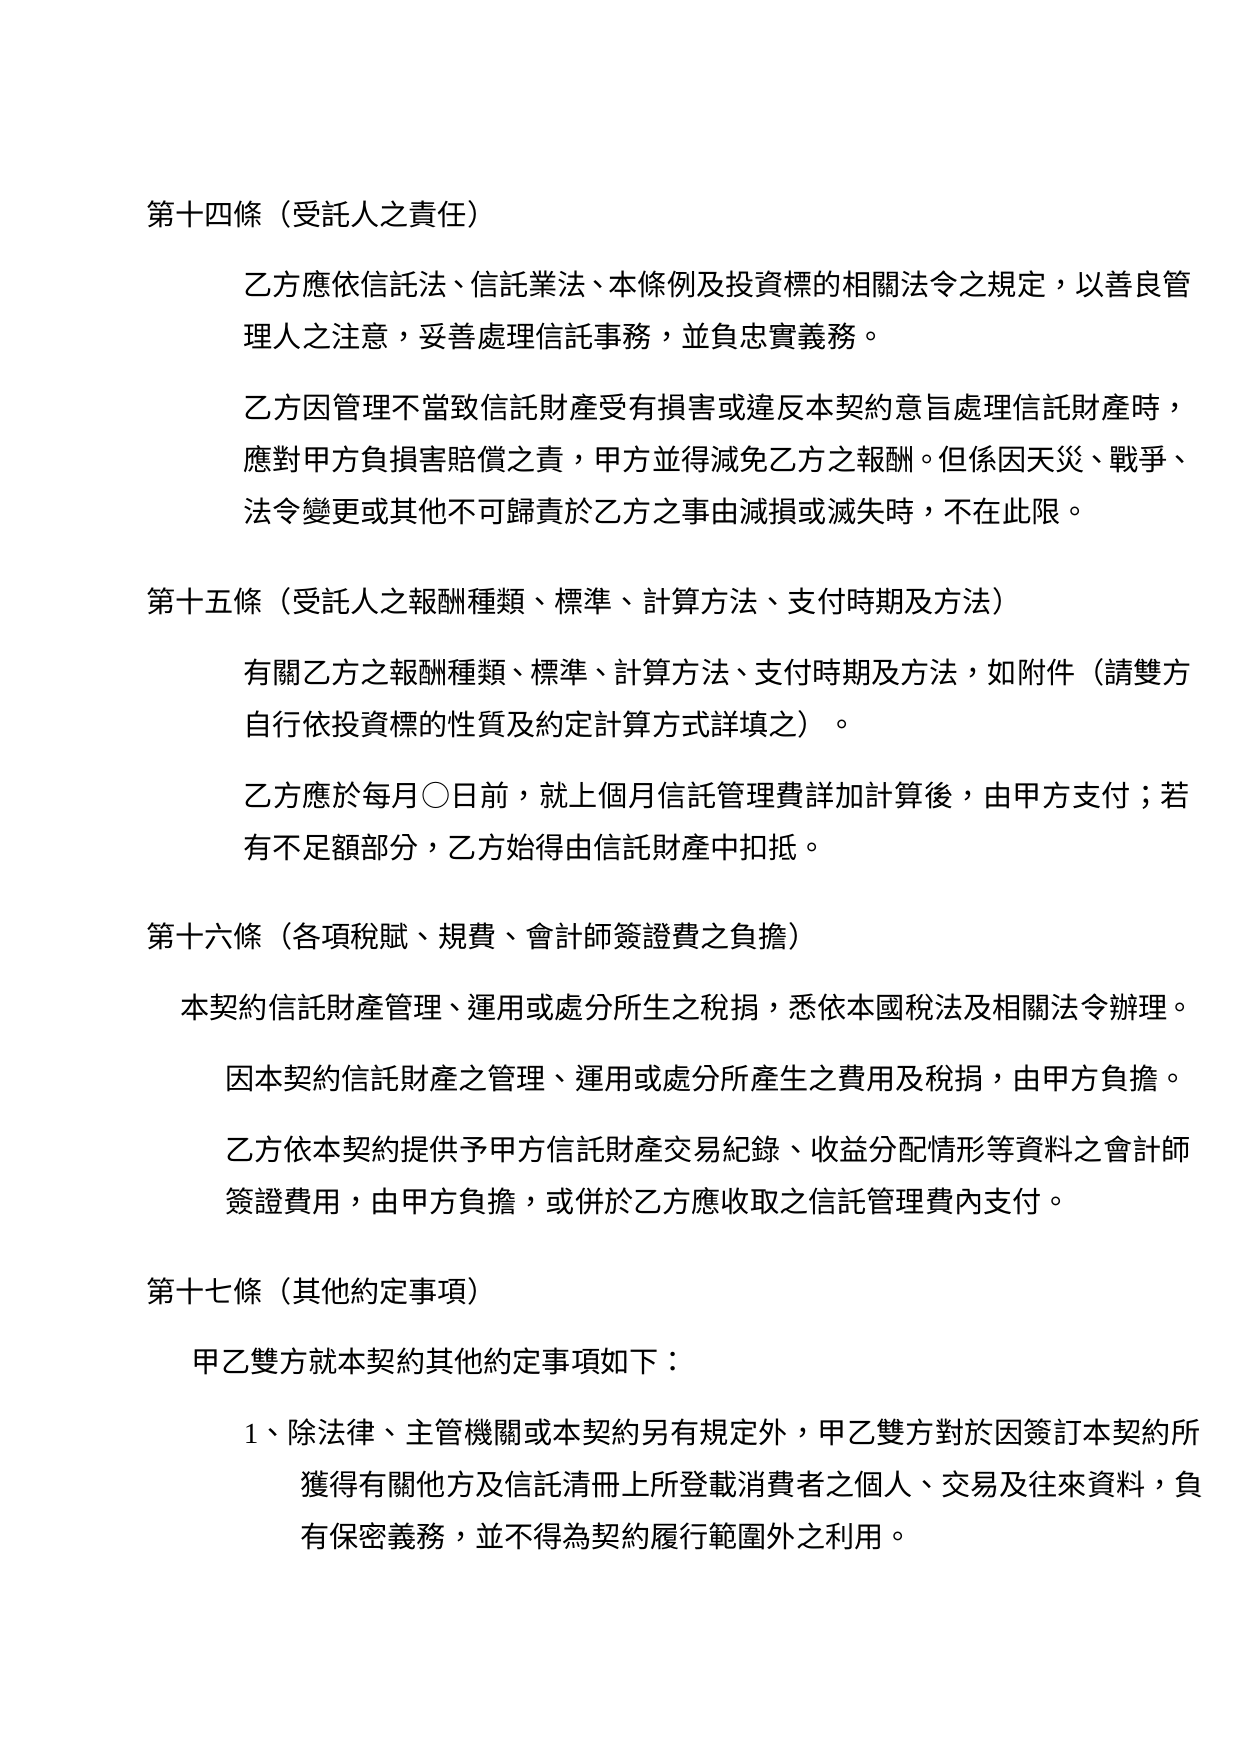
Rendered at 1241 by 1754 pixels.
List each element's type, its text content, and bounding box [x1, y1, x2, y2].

table_cell 第十五條（受託人之報酬種類、標準、計算方法、支付時期及方法） 有關乙方之報酬種類、標準、計算方法、支付時期及方法，如附件（請雙方自行依投資標的性質及約定計算方式詳填之）。 乙方應於每月○日前，就上個月信託管理費詳加計算後，由甲方支付；若有不足額部分，乙方始得由信託財產中扣抵。 [143, 552, 1206, 887]
table_cell 第十七條（其他約定事項） 甲乙雙方就本契約其他約定事項如下： 除法律、主管機關或本契約另有規定外，甲乙雙方對於因簽訂本契約所獲得有關他方及信託清冊上所登載消費者之個人、交易及往來資料，負有保密義務，並不得為契約履行範圍外之利用。 甲方於行銷、廣告、業務招攬或與消費者訂約時，應向其行銷、廣告或業務招攬之對象或消費者明確告知，本信託之受益人為甲方而非消費者，甲方並不得使消費者誤認乙方係為消費者受託管理信託財產，並應將前揭事項明定於甲方與消費者簽訂之生前殯葬服務契約。 經消費者請求時，甲方或乙方應提供本契約相關約定條款影本。 甲方應提供其與消費者簽訂之生前殯葬服務定型化契約予乙方備查。 本契約未盡事宜，悉依信託法、信託業法、本條例、中華民國信託業商業同業公會會員辦理預收款信託業務應行注意事項及投資標的相關法令之規定辦理。 [143, 1242, 1206, 1577]
table_cell 第十四條（受託人之責任） 乙方應依信託法、信託業法、本條例及投資標的相關法令之規定，以善良管理人之注意，妥善處理信託事務，並負忠實義務。 乙方因管理不當致信託財產受有損害或違反本契約意旨處理信託財產時，應對甲方負損害賠償之責，甲方並得減免乙方之報酬。但係因天災、戰爭、法令變更或其他不可歸責於乙方之事由減損或滅失時，不在此限。 [143, 165, 1206, 552]
table_cell 第十六條（各項稅賦、規費、會計師簽證費之負擔） 本契約信託財產管理、運用或處分所生之稅捐，悉依本國稅法及相關法令辦理。 因本契約信託財產之管理、運用或處分所產生之費用及稅捐，由甲方負擔。 乙方依本契約提供予甲方信託財產交易紀錄、收益分配情形等資料之會計師簽證費用，由甲方負擔，或併於乙方應收取之信託管理費內支付。 [143, 888, 1206, 1242]
